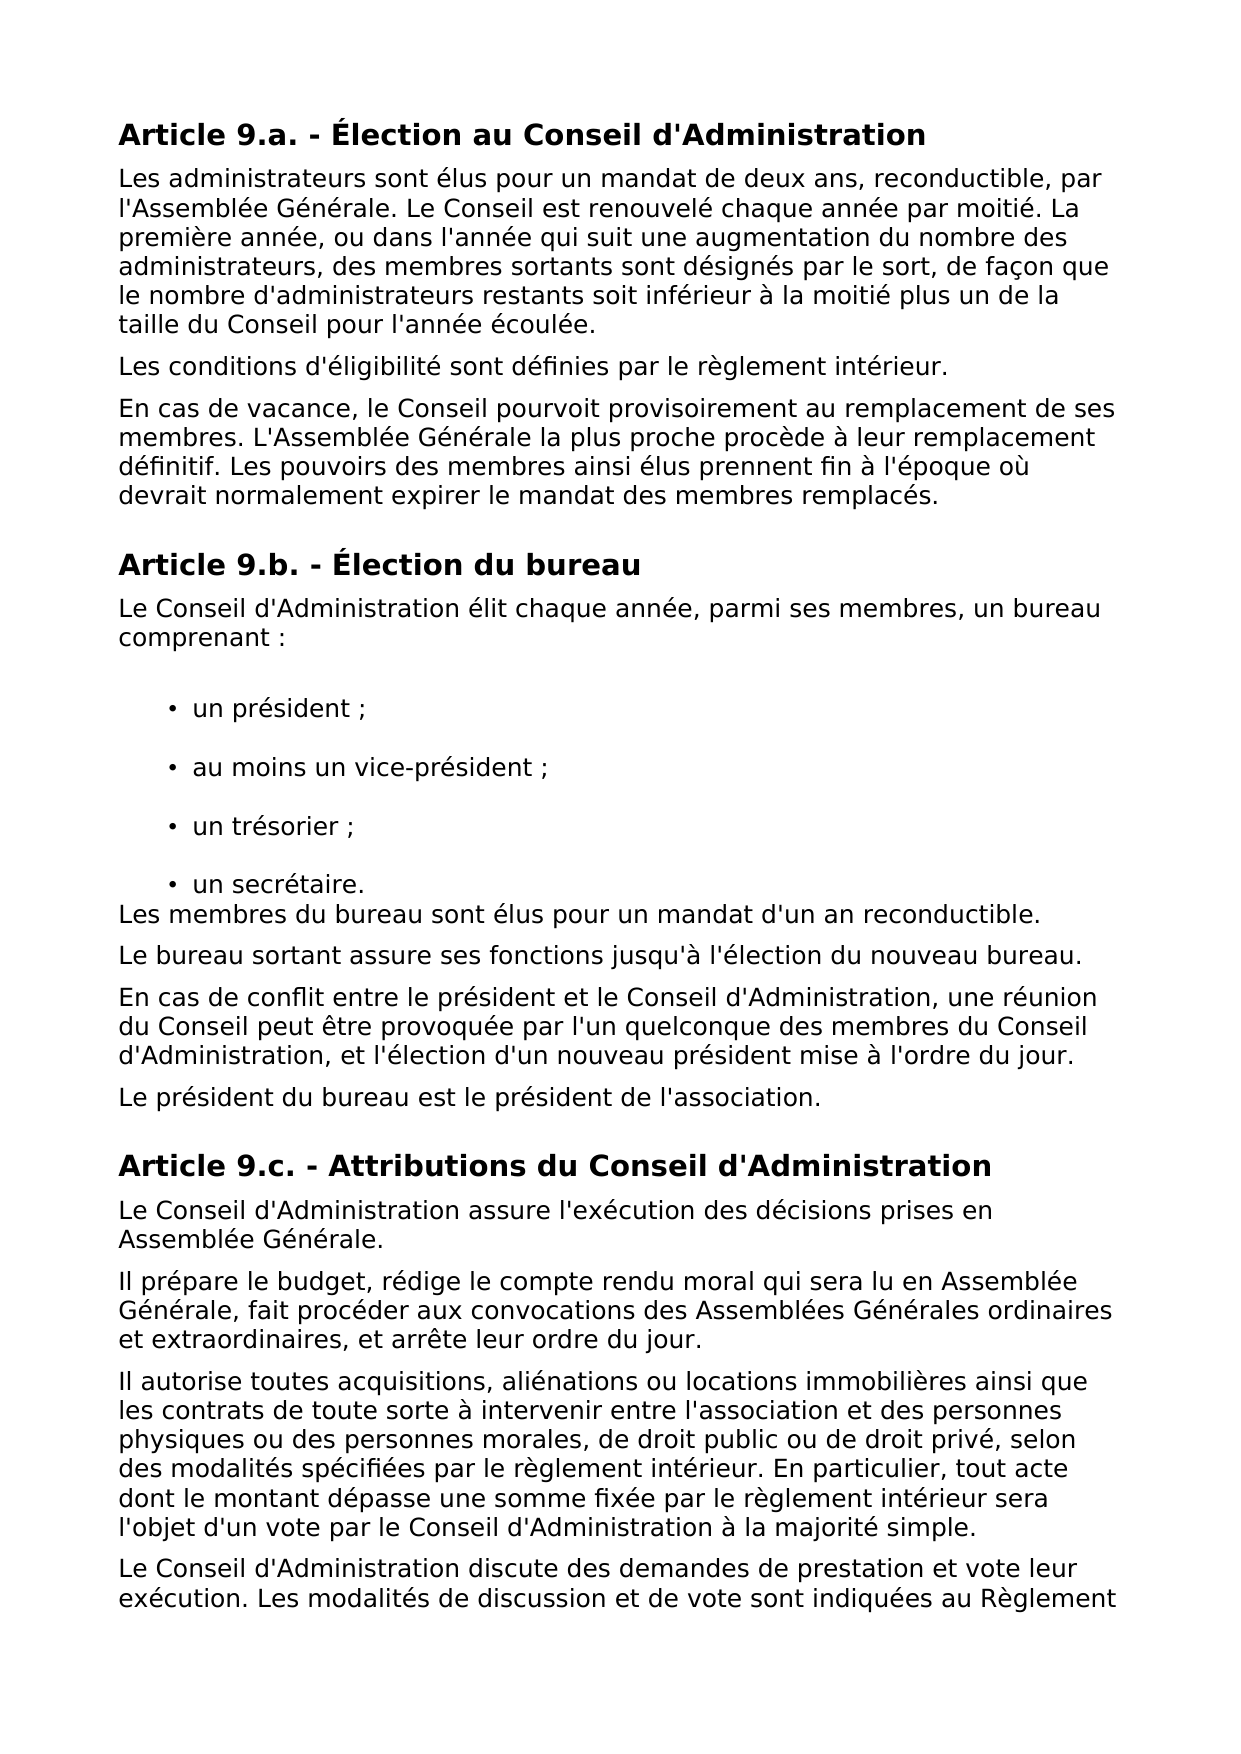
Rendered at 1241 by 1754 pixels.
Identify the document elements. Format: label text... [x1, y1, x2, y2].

list un président ; [177, 695, 1122, 724]
text Les conditions d'éligibilité sont définies par le règlement intérieur. [118, 352, 1122, 381]
text Le Conseil d'Administration élit chaque année, parmi ses membres, un bureau comprenant : [118, 594, 1122, 653]
list au moins un vice-président ; [177, 753, 1122, 782]
text Les administrateurs sont élus pour un mandat de deux ans, reconductible, par l'Assemblée Générale. Le Conseil est renouvelé chaque année par moitié. La première année, ou dans l'année qui suit une augmentation du nombre des administrateurs, des membres sortants sont désignés par le sort, de façon que le nombre d'administrateurs restants soit inférieur à la moitié plus un de la taille du Conseil pour l'année écoulée. [118, 164, 1122, 339]
subtitle Article 9.c. - Attributions du Conseil d'Administration [118, 1150, 1122, 1184]
text Le Conseil d'Administration discute des demandes de prestation et vote leur exécution. Les modalités de discussion et de vote sont indiquées au Règlement [118, 1554, 1122, 1613]
text Le bureau sortant assure ses fonctions jusqu'à l'élection du nouveau bureau. [118, 941, 1122, 971]
text Il prépare le budget, rédige le compte rendu moral qui sera lu en Assemblée Générale, fait procéder aux convocations des Assemblées Générales ordinaires et extraordinaires, et arrête leur ordre du jour. [118, 1267, 1122, 1354]
list un trésorier ; [177, 812, 1122, 841]
subtitle Article 9.a. - Élection au Conseil d'Administration [118, 118, 1122, 152]
subtitle Article 9.b. - Élection du bureau [118, 548, 1122, 582]
text En cas de conflit entre le président et le Conseil d'Administration, une réunion du Conseil peut être provoquée par l'un quelconque des membres du Conseil d'Administration, et l'élection d'un nouveau président mise à l'ordre du jour. [118, 983, 1122, 1071]
text Le Conseil d'Administration assure l'exécution des décisions prises en Assemblée Générale. [118, 1196, 1122, 1254]
text En cas de vacance, le Conseil pourvoit provisoirement au remplacement de ses membres. L'Assemblée Générale la plus proche procède à leur remplacement définitif. Les pouvoirs des membres ainsi élus prennent fin à l'époque où devrait normalement expirer le mandat des membres remplacés. [118, 394, 1122, 510]
text Les membres du bureau sont élus pour un mandat d'un an reconductible. [118, 900, 1122, 929]
text Il autorise toutes acquisitions, aliénations ou locations immobilières ainsi que les contrats de toute sorte à intervenir entre l'association et des personnes physiques ou des personnes morales, de droit public ou de droit privé, selon des modalités spécifiées par le règlement intérieur. En particulier, tout acte dont le montant dépasse une somme fixée par le règlement intérieur sera l'objet d'un vote par le Conseil d'Administration à la majorité simple. [118, 1367, 1122, 1542]
text Le président du bureau est le président de l'association. [118, 1083, 1122, 1112]
list un secrétaire. [177, 871, 1122, 900]
